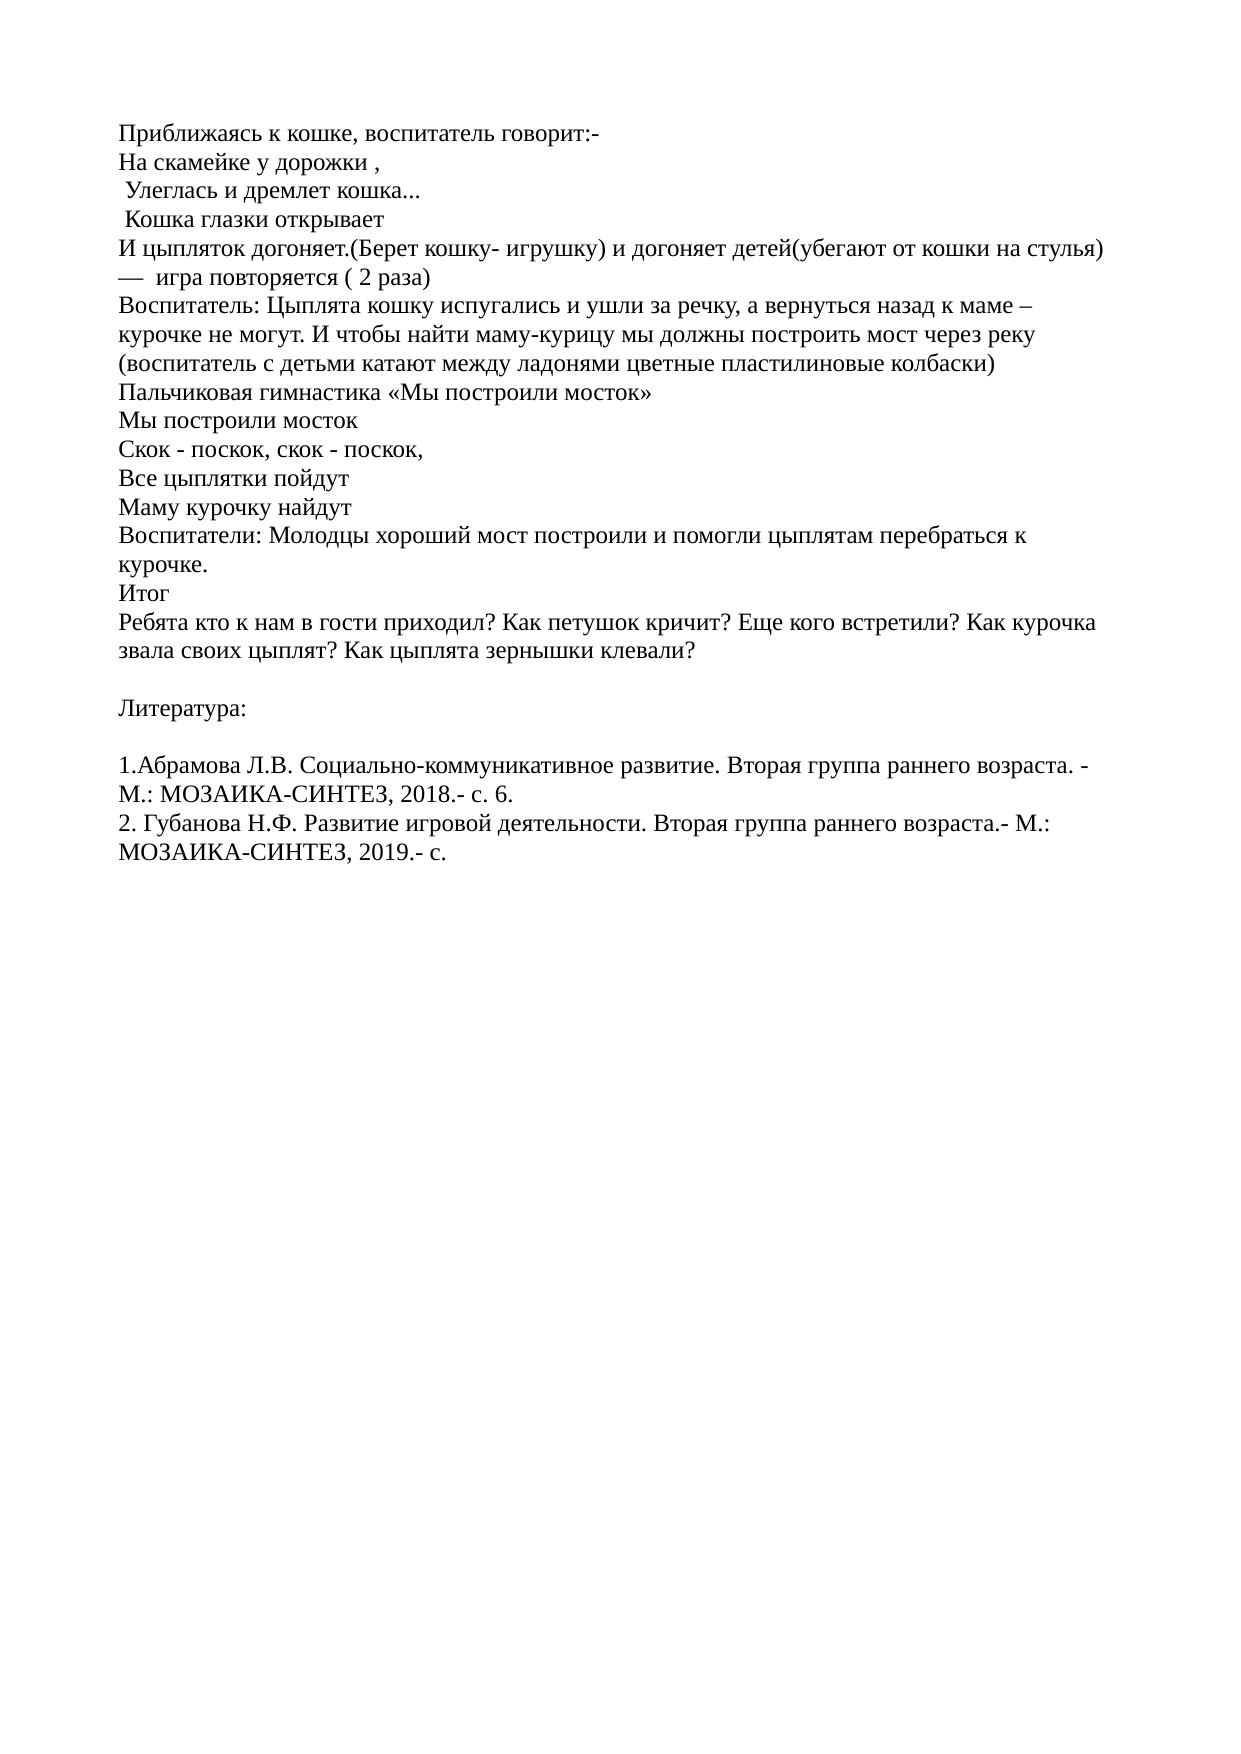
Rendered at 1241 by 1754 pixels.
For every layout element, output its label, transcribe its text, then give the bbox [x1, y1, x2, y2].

text На скамейке у дорожки , [118, 147, 1122, 176]
text Маму курочку найдут [118, 492, 1122, 521]
text Мы построили мосток [118, 406, 1122, 434]
text 1.Абрамова Л.В. Социально-коммуникативное развитие. Вторая группа раннего возраста. -М.: МОЗАИКА-СИНТЕЗ, 2018.- с. 6. [118, 751, 1122, 808]
text Приближаясь к кошке, воспитатель говорит:- [118, 118, 1122, 147]
text Воспитатели: Молодцы хороший мост построили и помогли цыплятам перебраться к курочке. [118, 521, 1122, 578]
text Пальчиковая гимнастика «Мы построили мосток» [118, 377, 1122, 406]
text Ребята кто к нам в гости приходил? Как петушок кричит? Еще кого встретили? Как курочка звала своих цыплят? Как цыплята зернышки клевали? [118, 607, 1122, 664]
text Кошка глазки открывает [118, 204, 1122, 233]
text Итог [118, 578, 1122, 607]
text Все цыплятки пойдут [118, 463, 1122, 492]
text Улеглась и дремлет кошка... [118, 176, 1122, 204]
text Литература: [118, 693, 1122, 722]
text Воспитатель: Цыплята кошку испугались и ушли за речку, а вернуться назад к маме – курочке не могут. И чтобы найти маму-курицу мы должны построить мост через реку (воспитатель с детьми катают между ладонями цветные пластилиновые колбаски) [118, 291, 1122, 377]
text 2. Губанова Н.Ф. Развитие игровой деятельности. Вторая группа раннего возраста.- М.: МОЗАИКА-СИНТЕЗ, 2019.- с. [118, 808, 1122, 866]
text Скок - поскок, скок - поскок, [118, 434, 1122, 463]
text И цыпляток догоняет.(Берет кошку- игрушку) и догоняет детей(убегают от кошки на стулья)— игра повторяется ( 2 раза) [118, 233, 1122, 291]
